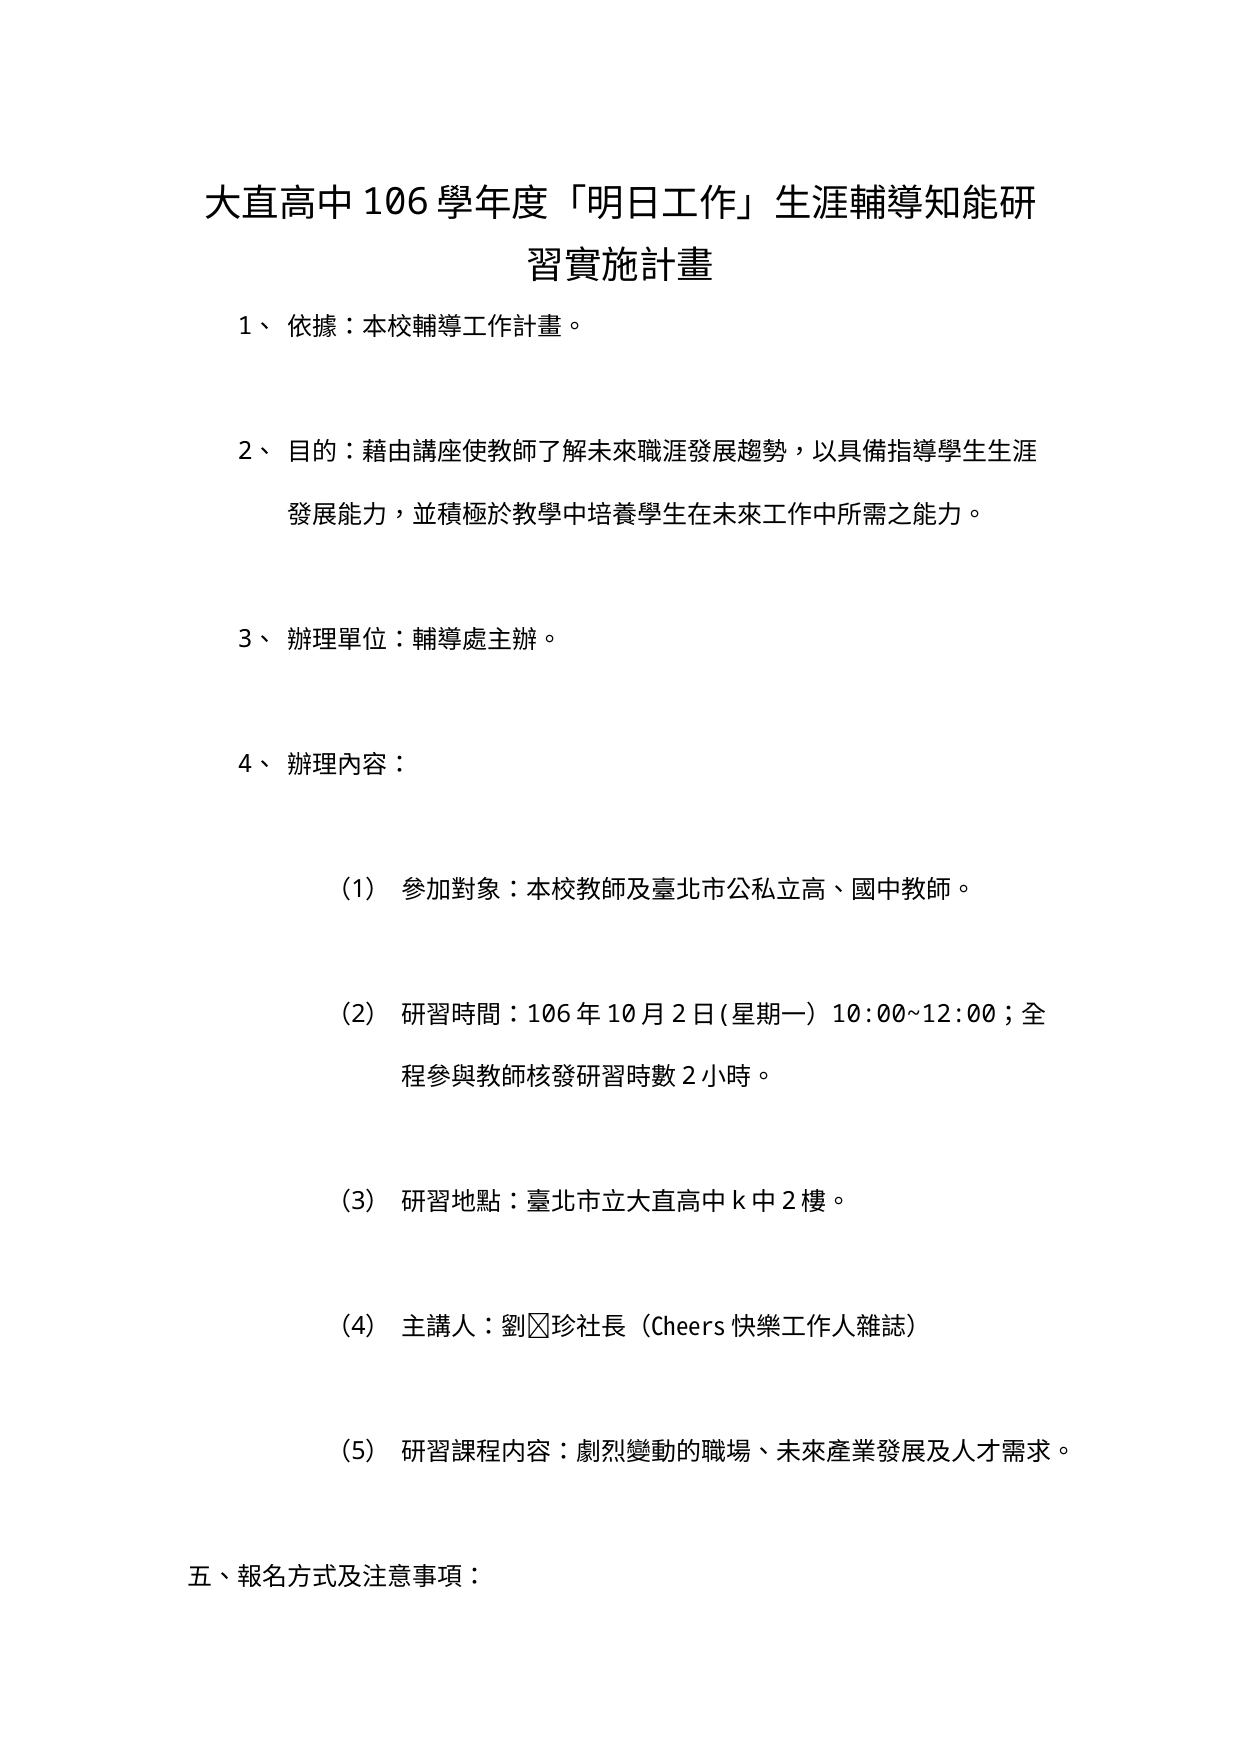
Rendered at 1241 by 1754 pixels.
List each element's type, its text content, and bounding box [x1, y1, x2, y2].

list 研習地點：臺北市立大直高中k中2樓。 [326, 1158, 1053, 1221]
list 主講人：劉珍社長（Cheers快樂工作人雜誌） [326, 1283, 1053, 1346]
list 研習時間：106年10月2日(星期一）10:00~12:00；全程參與教師核發研習時數2小時。 [326, 971, 1053, 1096]
list 依據：本校輔導工作計畫。 [237, 283, 1053, 346]
text 大直高中106學年度「明日工作」生涯輔導知能研習實施計畫 [187, 158, 1053, 283]
list 辦理內容： [237, 721, 1053, 783]
list 辦理單位：輔導處主辦。 [237, 596, 1053, 658]
text 五、報名方式及注意事項： [187, 1533, 1053, 1596]
list 目的：藉由講座使教師了解未來職涯發展趨勢，以具備指導學生生涯發展能力，並積極於教學中培養學生在未來工作中所需之能力。 [237, 408, 1053, 533]
list 參加對象：本校教師及臺北市公私立高、國中教師。 [326, 846, 1053, 908]
list 研習課程内容：劇烈變動的職場、未來產業發展及人才需求。 [326, 1408, 1053, 1471]
